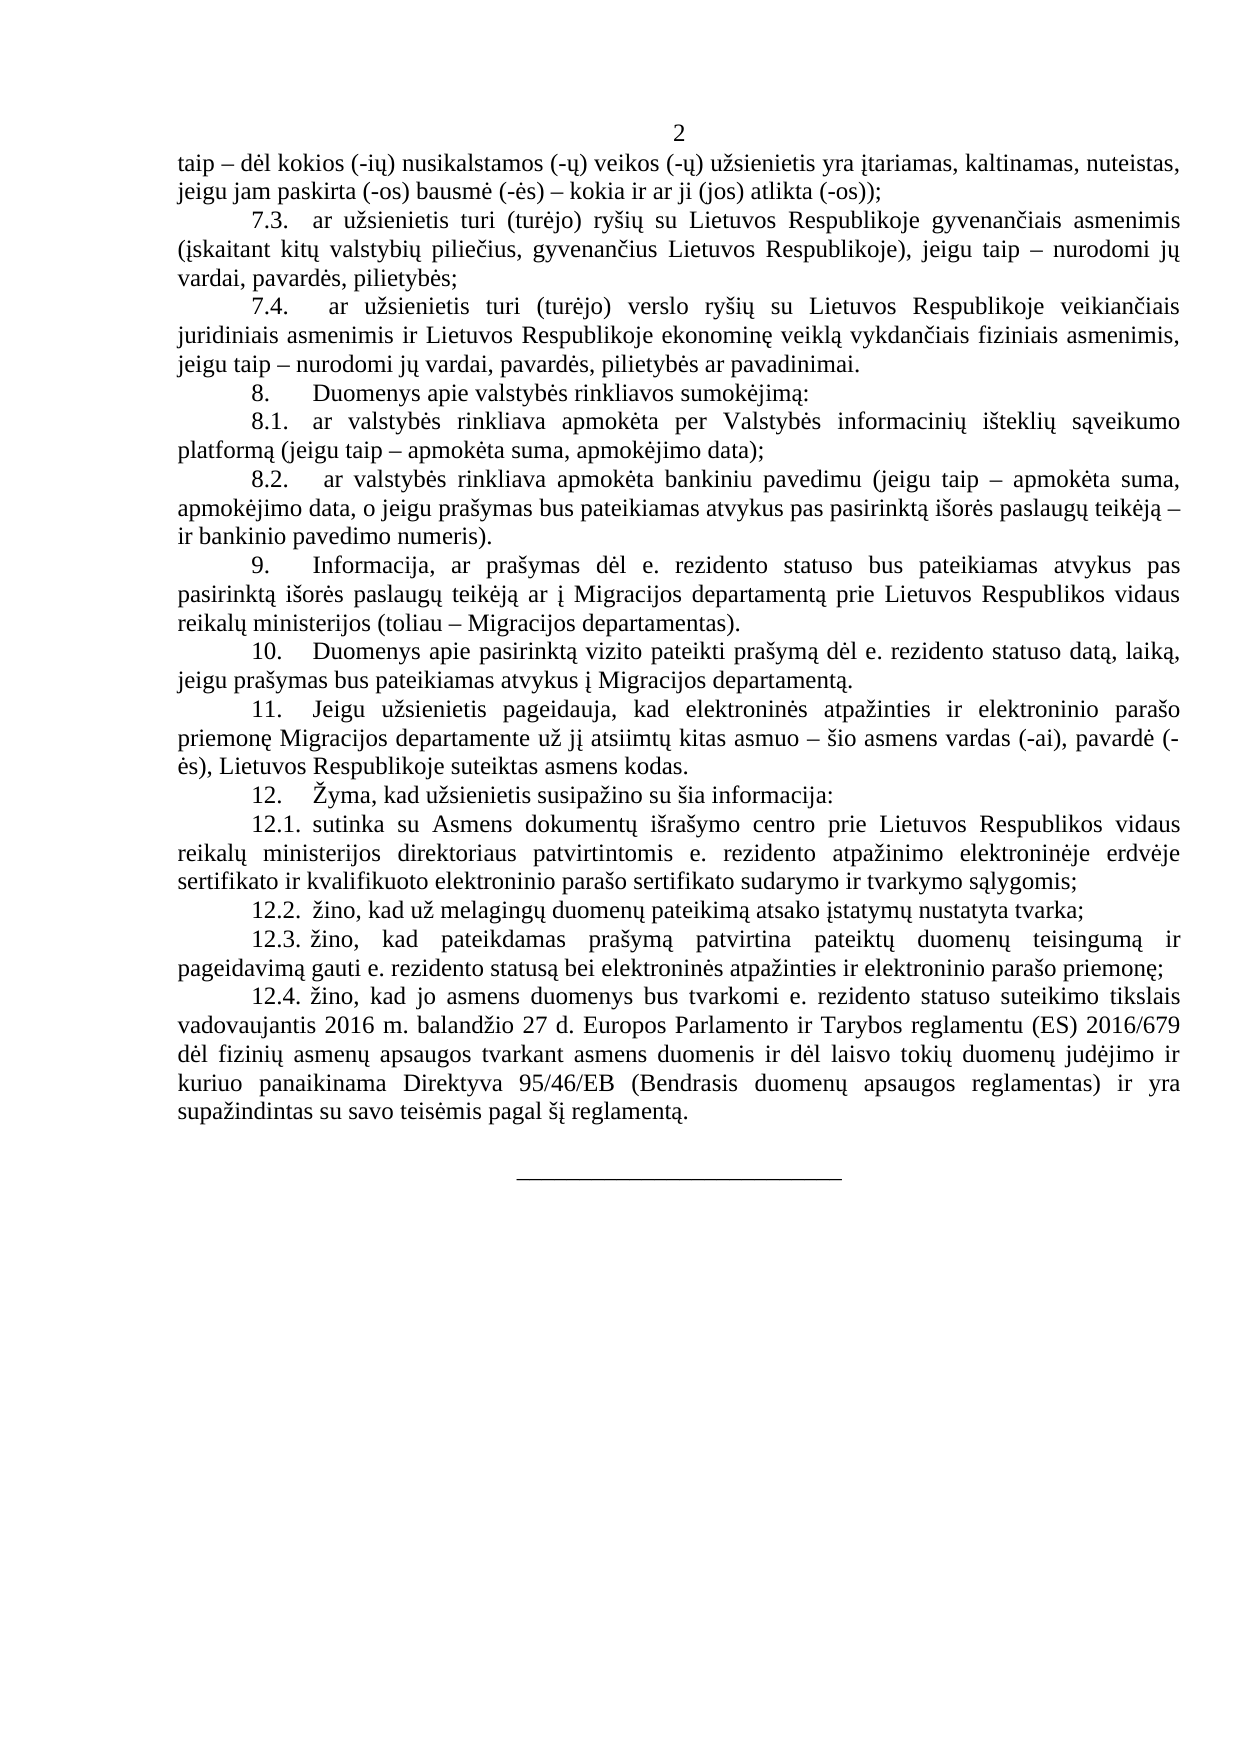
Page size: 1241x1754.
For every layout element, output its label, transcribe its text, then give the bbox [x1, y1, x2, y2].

text taip – dėl kokios (-ių) nusikalstamos (-ų) veikos (-ų) užsienietis yra įtariamas, kaltinamas, nuteistas, jeigu jam paskirta (-os) bausmė (-ės) – kokia ir ar ji (jos) atlikta (-os)); [177, 148, 1181, 205]
text 7.4. ar užsienietis turi (turėjo) verslo ryšių su Lietuvos Respublikoje veikiančiais juridiniais asmenimis ir Lietuvos Respublikoje ekonominę veiklą vykdančiais fiziniais asmenimis, jeigu taip – nurodomi jų vardai, pavardės, pilietybės ar pavadinimai. [177, 291, 1181, 378]
text 7.3. ar užsienietis turi (turėjo) ryšių su Lietuvos Respublikoje gyvenančiais asmenimis (įskaitant kitų valstybių piliečius, gyvenančius Lietuvos Respublikoje), jeigu taip – nurodomi jų vardai, pavardės, pilietybės; [177, 205, 1181, 291]
text 12.1. sutinka su Asmens dokumentų išrašymo centro prie Lietuvos Respublikos vidaus reikalų ministerijos direktoriaus patvirtintomis e. rezidento atpažinimo elektroninėje erdvėje sertifikato ir kvalifikuoto elektroninio parašo sertifikato sudarymo ir tvarkymo sąlygomis; [177, 809, 1181, 895]
text 8.2. ar valstybės rinkliava apmokėta bankiniu pavedimu (jeigu taip – apmokėta suma, apmokėjimo data, o jeigu prašymas bus pateikiamas atvykus pas pasirinktą išorės paslaugų teikėją – ir bankinio pavedimo numeris). [177, 464, 1181, 550]
text 10. Duomenys apie pasirinktą vizito pateikti prašymą dėl e. rezidento statuso datą, laiką, jeigu prašymas bus pateikiamas atvykus į Migracijos departamentą. [177, 636, 1181, 694]
text 8. Duomenys apie valstybės rinkliavos sumokėjimą: [177, 378, 1181, 406]
text 12.3. žino, kad pateikdamas prašymą patvirtina pateiktų duomenų teisingumą ir pageidavimą gauti e. rezidento statusą bei elektroninės atpažinties ir elektroninio parašo priemonę; [177, 924, 1181, 981]
text 12.2. žino, kad už melagingų duomenų pateikimą atsako įstatymų nustatyta tvarka; [177, 895, 1181, 924]
text 12.4. žino, kad jo asmens duomenys bus tvarkomi e. rezidento statuso suteikimo tikslais vadovaujantis 2016 m. balandžio 27 d. Europos Parlamento ir Tarybos reglamentu (ES) 2016/679 dėl fizinių asmenų apsaugos tvarkant asmens duomenis ir dėl laisvo tokių duomenų judėjimo ir kuriuo panaikinama Direktyva 95/46/EB (Bendrasis duomenų apsaugos reglamentas) ir yra supažindintas su savo teisėmis pagal šį reglamentą. [177, 981, 1181, 1125]
text 8.1. ar valstybės rinkliava apmokėta per Valstybės informacinių išteklių sąveikumo platformą (jeigu taip – apmokėta suma, apmokėjimo data); [177, 406, 1181, 464]
text 12. Žyma, kad užsienietis susipažino su šia informacija: [177, 780, 1181, 809]
text 9. Informacija, ar prašymas dėl e. rezidento statuso bus pateikiamas atvykus pas pasirinktą išorės paslaugų teikėją ar į Migracijos departamentą prie Lietuvos Respublikos vidaus reikalų ministerijos (toliau – Migracijos departamentas). [177, 550, 1181, 636]
text 11. Jeigu užsienietis pageidauja, kad elektroninės atpažinties ir elektroninio parašo priemonę Migracijos departamente už jį atsiimtų kitas asmuo – šio asmens vardas (-ai), pavardė (-ės), Lietuvos Respublikoje suteiktas asmens kodas. [177, 694, 1181, 780]
text __________________________ [177, 1154, 1181, 1183]
